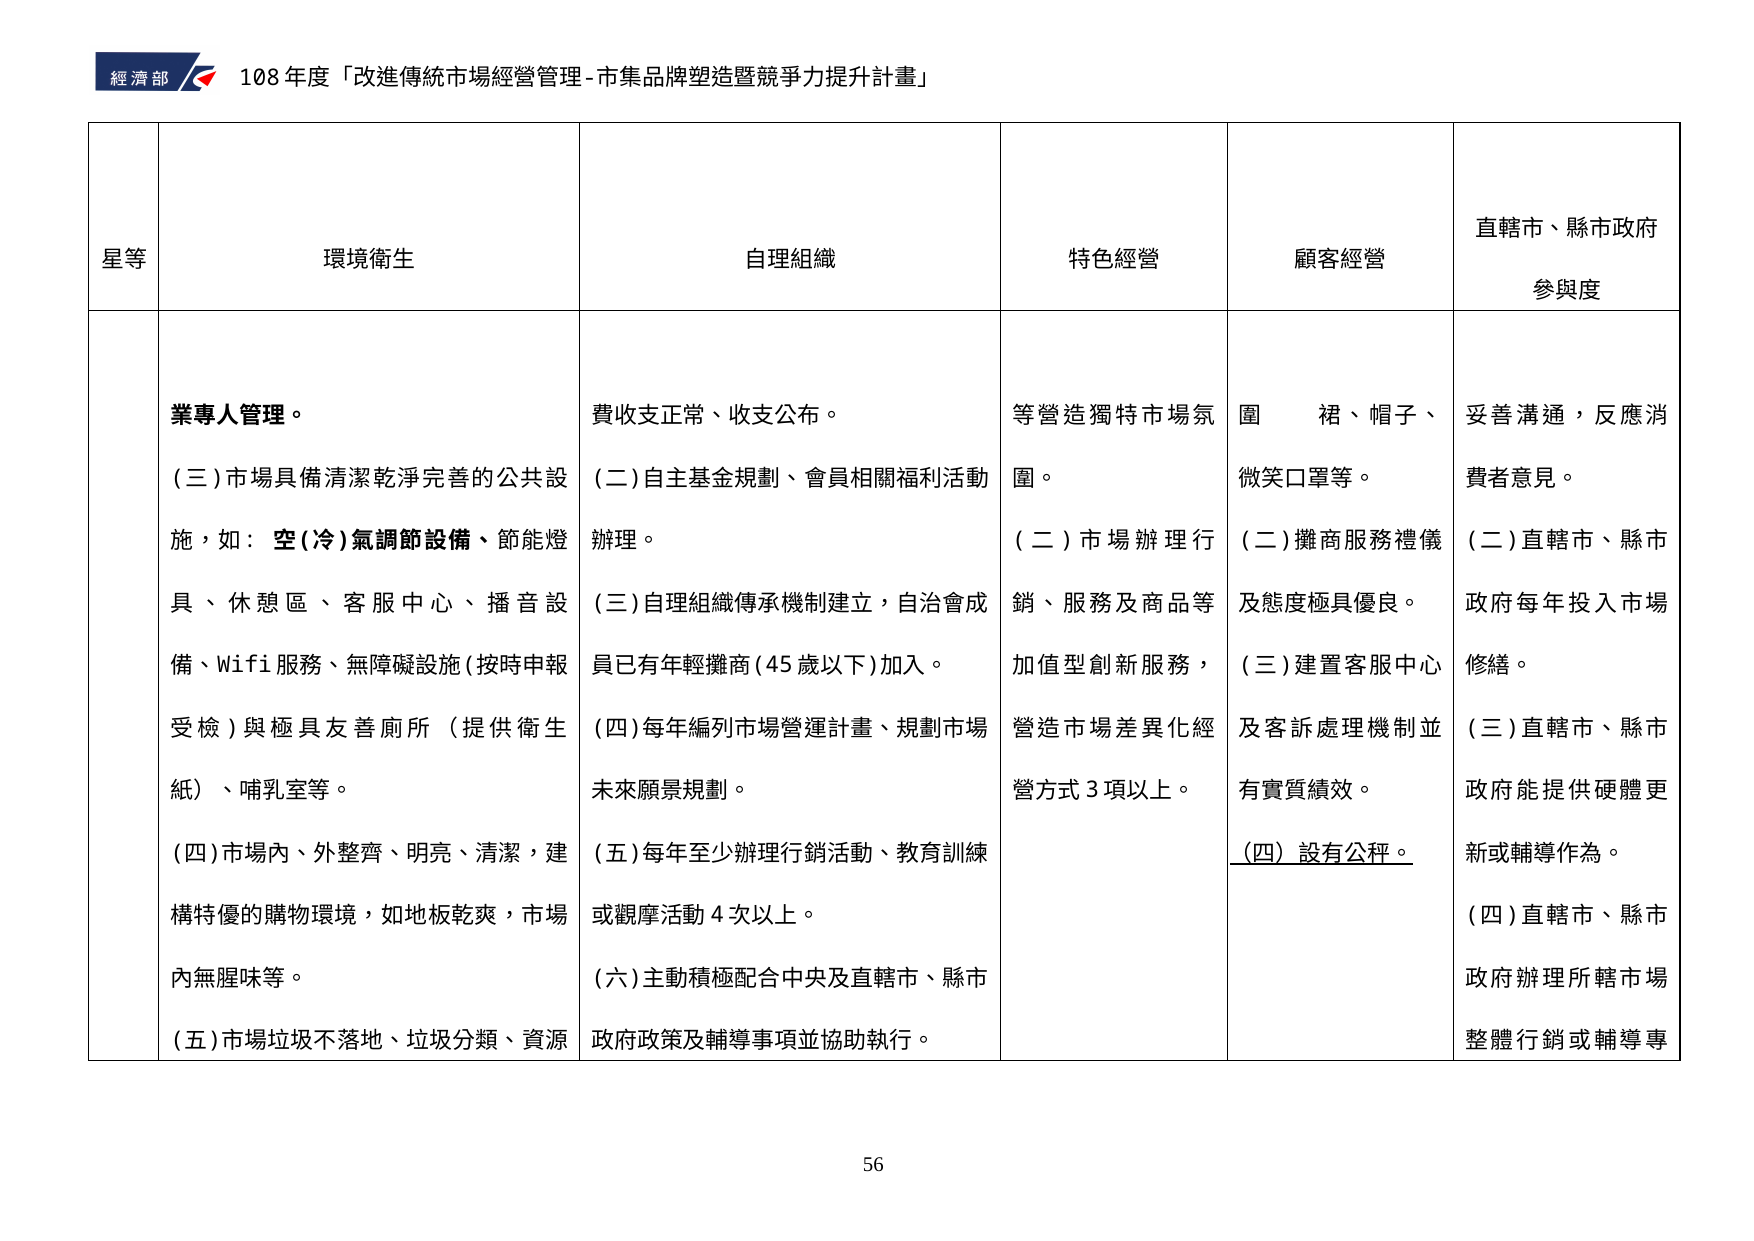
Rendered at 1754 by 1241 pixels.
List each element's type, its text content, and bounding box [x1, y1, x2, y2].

table_header 星等 [89, 123, 158, 309]
table_cell [89, 311, 158, 1059]
table_cell 業專人管理。 (三)市場具備清潔乾淨完善的公共設施，如: 空(冷)氣調節設備、節能燈具、休憩區、客服中心、播音設備、Wifi服務、無障礙設施(按時申報受檢)與極具友善廁所（提供衛生紙）、哺乳室等。 (四)市場內、外整齊、明亮、清潔，建構特優的購物環境，如地板乾爽，市場內無腥味等。 (五)市場垃圾不落地、垃圾分類、資源 [159, 311, 579, 1059]
table_header 直轄市、縣市政府參與度 [1454, 123, 1679, 309]
table_cell 費收支正常、收支公布。 (二)自主基金規劃、會員相關福利活動辦理。 (三)自理組織傳承機制建立，自治會成員已有年輕攤商(45歲以下)加入。 (四)每年編列市場營運計畫、規劃市場未來願景規劃。 (五)每年至少辦理行銷活動、教育訓練或觀摩活動4次以上。 (六)主動積極配合中央及直轄市、縣市政府政策及輔導事項並協助執行。 [580, 311, 1000, 1059]
table_cell 等營造獨特市場氛圍。 (二)市場辦理行銷、服務及商品等加值型創新服務，營造市場差異化經營方式3項以上。 [1001, 311, 1227, 1059]
table_header 自理組織 [580, 123, 1000, 309]
table_header 特色經營 [1001, 123, 1227, 309]
table_header 環境衛生 [159, 123, 579, 309]
table_header 顧客經營 [1228, 123, 1453, 309]
table_cell 圍 裙、帽子、微笑口罩等。 (二)攤商服務禮儀及態度極具優良。 (三)建置客服中心及客訴處理機制並有實質績效。 （四）設有公秤。 [1228, 311, 1453, 1059]
table_cell 妥善溝通，反應消費者意見。 (二)直轄市、縣市政府每年投入市場修繕。 (三)直轄市、縣市政府能提供硬體更新或輔導作為。 (四)直轄市、縣市政府辦理所轄市場整體行銷或輔導專 [1454, 311, 1679, 1059]
